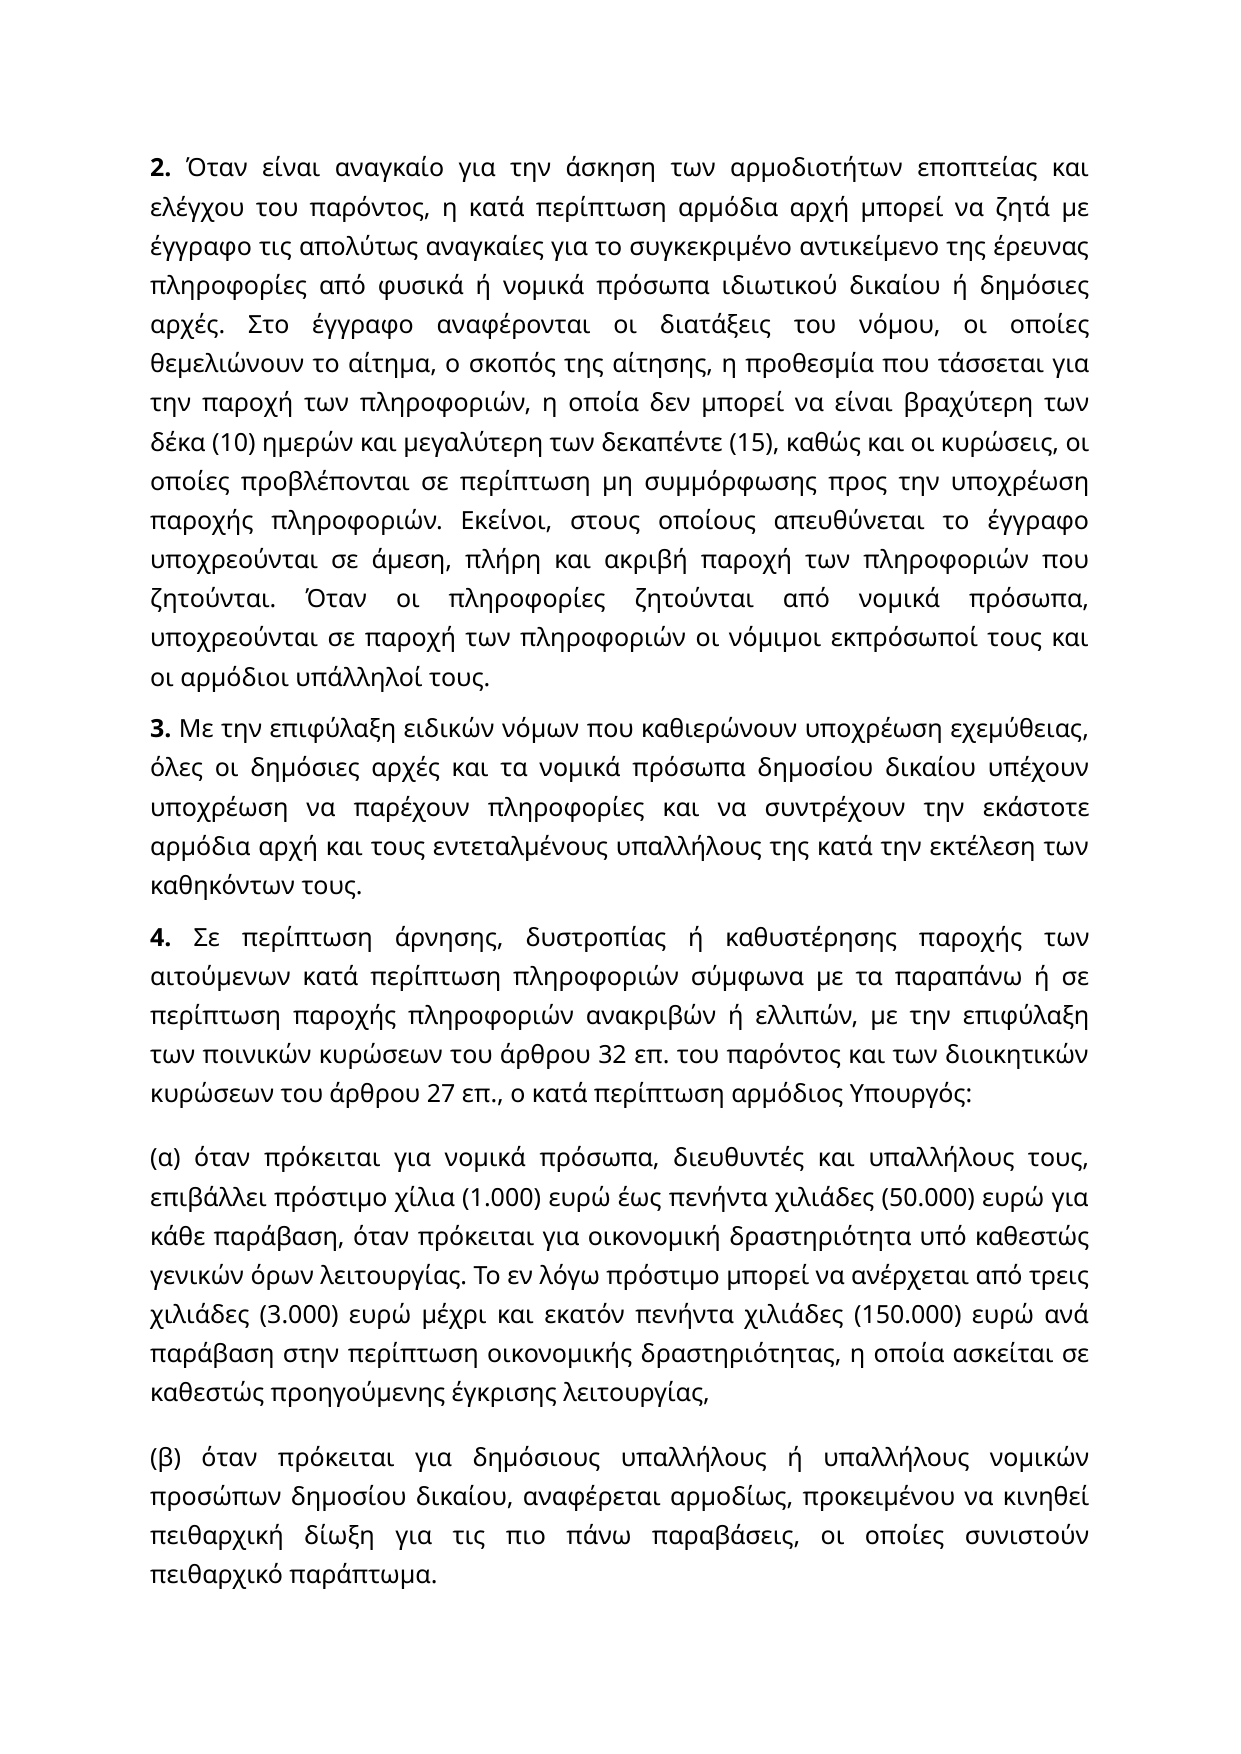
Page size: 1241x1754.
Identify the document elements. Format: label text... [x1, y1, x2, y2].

text (β) όταν πρόκειται για δημόσιους υπαλλήλους ή υπαλλήλους νομικών προσώπων δημοσίου δικαίου, αναφέρεται αρμοδίως, προκειμένου να κινηθεί πειθαρχική δίωξη για τις πιο πάνω παραβάσεις, οι οποίες συνιστούν πειθαρχικό παράπτωμα. [150, 1439, 1090, 1591]
text 2. Όταν είναι αναγκαίο για την άσκηση των αρμοδιοτήτων εποπτείας και ελέγχου του παρόντος, η κατά περίπτωση αρμόδια αρχή μπορεί να ζητά με έγγραφο τις απολύτως αναγκαίες για το συγκεκριμένο αντικείμενο της έρευνας πληροφορίες από φυσικά ή νομικά πρόσωπα ιδιωτικού δικαίου ή δημόσιες αρχές. Στο έγγραφο αναφέρονται οι διατάξεις του νόμου, οι οποίες θεμελιώνουν το αίτημα, ο σκοπός της αίτησης, η προθεσμία που τάσσεται για την παροχή των πληροφοριών, η οποία δεν μπορεί να είναι βραχύτερη των δέκα (10) ημερών και μεγαλύτερη των δεκαπέντε (15), καθώς και οι κυρώσεις, οι οποίες προβλέπονται σε περίπτωση μη συμμόρφωσης προς την υποχρέωση παροχής πληροφοριών. Εκείνοι, στους οποίους απευθύνεται το έγγραφο υποχρεούνται σε άμεση, πλήρη και ακριβή παροχή των πληροφοριών που ζητούνται. Όταν οι πληροφορίες ζητούνται από νομικά πρόσωπα, υποχρεούνται σε παροχή των πληροφοριών οι νόμιμοι εκπρόσωποί τους και οι αρμόδιοι υπάλληλοί τους. [150, 150, 1090, 693]
text (α) όταν πρόκειται για νομικά πρόσωπα, διευθυντές και υπαλλήλους τους, επιβάλλει πρόστιμο χίλια (1.000) ευρώ έως πενήντα χιλιάδες (50.000) ευρώ για κάθε παράβαση, όταν πρόκειται για οικονομική δραστηριότητα υπό καθεστώς γενικών όρων λειτουργίας. Το εν λόγω πρόστιμο μπορεί να ανέρχεται από τρεις χιλιάδες (3.000) ευρώ μέχρι και εκατόν πενήντα χιλιάδες (150.000) ευρώ ανά παράβαση στην περίπτωση οικονομικής δραστηριότητας, η οποία ασκείται σε καθεστώς προηγούμενης έγκρισης λειτουργίας, [150, 1140, 1090, 1409]
text 3. Με την επιφύλαξη ειδικών νόμων που καθιερώνουν υποχρέωση εχεμύθειας, όλες οι δημόσιες αρχές και τα νομικά πρόσωπα δημοσίου δικαίου υπέχουν υποχρέωση να παρέχουν πληροφορίες και να συντρέχουν την εκάστοτε αρμόδια αρχή και τους εντεταλμένους υπαλλήλους της κατά την εκτέλεση των καθηκόντων τους. [150, 711, 1090, 902]
text 4. Σε περίπτωση άρνησης, δυστροπίας ή καθυστέρησης παροχής των αιτούμενων κατά περίπτωση πληροφοριών σύμφωνα με τα παραπάνω ή σε περίπτωση παροχής πληροφοριών ανακριβών ή ελλιπών, με την επιφύλαξη των ποινικών κυρώσεων του άρθρου 32 επ. του παρόντος και των διοικητικών κυρώσεων του άρθρου 27 επ., ο κατά περίπτωση αρμόδιος Υπουργός: [150, 919, 1090, 1110]
